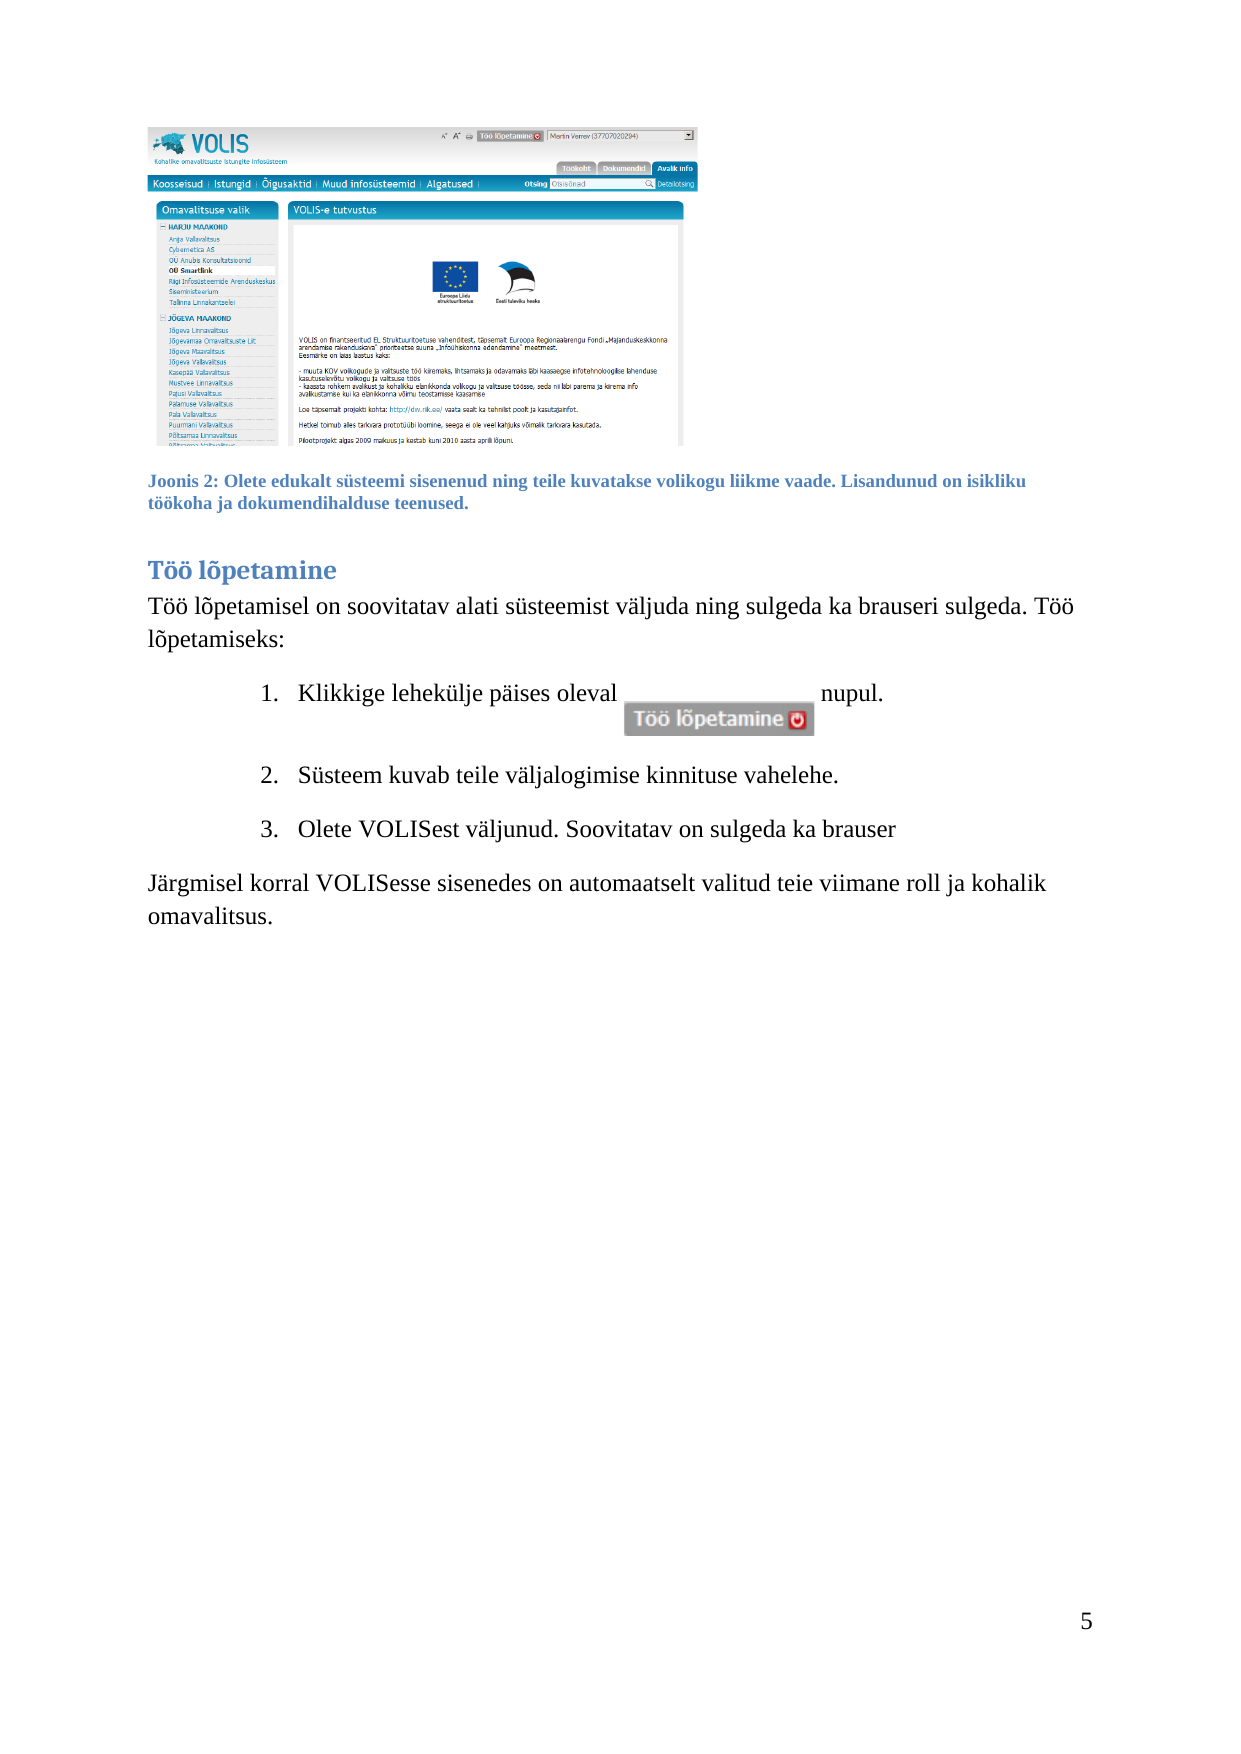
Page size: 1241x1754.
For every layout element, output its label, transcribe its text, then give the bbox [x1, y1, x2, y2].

text Töö lõpetamisel on soovitatav alati süsteemist väljuda ning sulgeda ka brauseri sulgeda. Töö lõpetamiseks: [148, 591, 1093, 653]
list Olete VOLISest väljunud. Soovitatav on sulgeda ka brauser [260, 814, 1093, 843]
text Joonis 2: Olete edukalt süsteemi sisenenud ning teile kuvatakse volikogu liikme vaade. Lisandunud on isikliku töökoha ja dokumendihalduse teenused. [148, 470, 1093, 513]
text Järgmisel korral VOLISesse sisenedes on automaatselt valitud teie viimane roll ja kohalik omavalitsus. [148, 868, 1093, 930]
subtitle Töö lõpetamine [148, 555, 1093, 586]
list Süsteem kuvab teile väljalogimise kinnituse vahelehe. [260, 761, 1093, 789]
list Klikkige lehekülje päises oleval nupul. [260, 678, 1093, 736]
